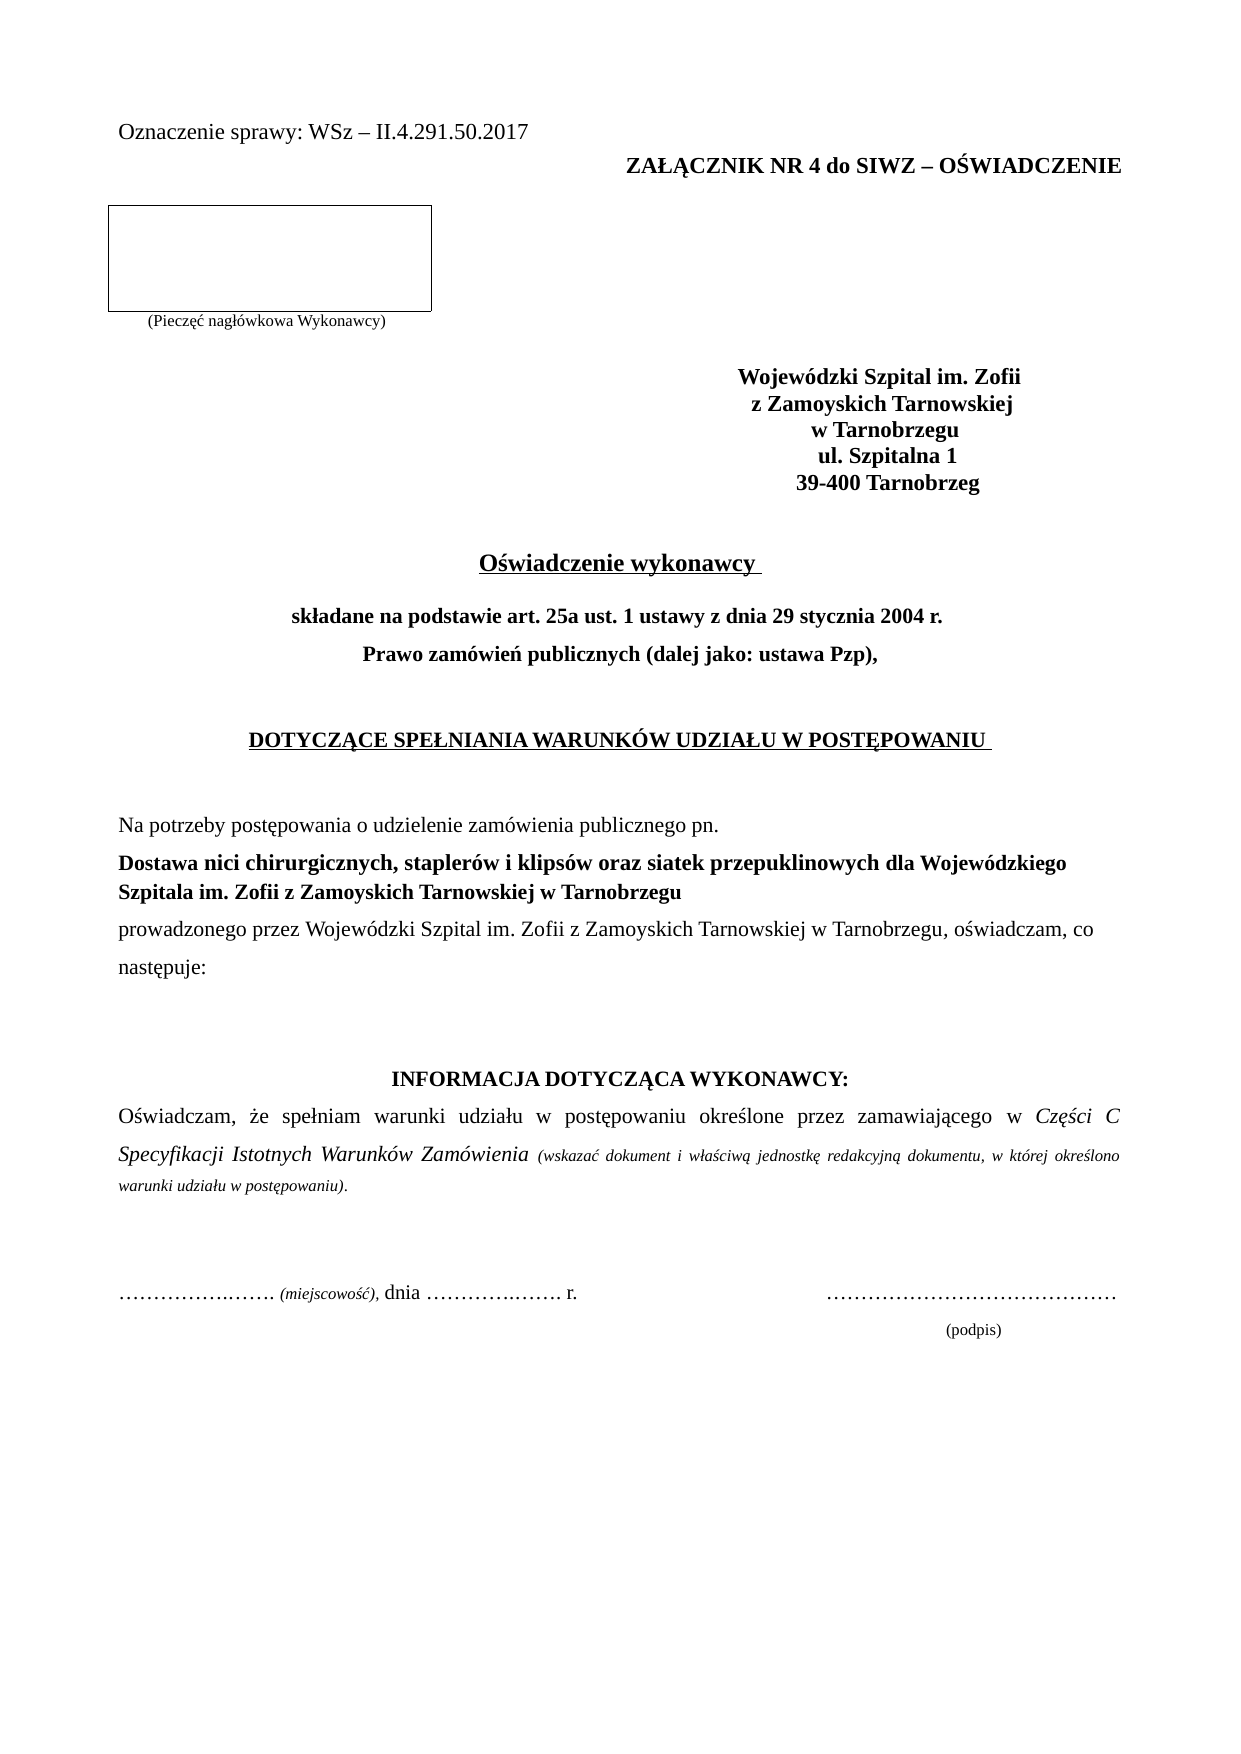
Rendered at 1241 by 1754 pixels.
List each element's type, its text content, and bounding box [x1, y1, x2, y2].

table_header Wojewódzki Szpital im. Zofii z Zamoyskich Tarnowskiej w Tarnobrzegu ul. Szpitalna 1 39-400 Tarnobrzeg [699, 363, 1076, 495]
text ZAŁĄCZNIK NR 4 do SIWZ – OŚWIADCZENIE [118, 152, 1122, 179]
text Oświadczam, że spełniam warunki udziału w postępowaniu określone przez zamawiającego w Części C Specyfikacji Istotnych Warunków Zamówienia (wskazać dokument i właściwą jednostkę redakcyjną dokumentu, w której określono warunki udziału w postępowaniu). [118, 1103, 1122, 1195]
text Dostawa nici chirurgicznych, staplerów i klipsów oraz siatek przepuklinowych dla Wojewódzkiego Szpitala im. Zofii z Zamoyskich Tarnowskiej w Tarnobrzegu [118, 849, 1122, 904]
text prowadzonego przez Wojewódzki Szpital im. Zofii z Zamoyskich Tarnowskiej w Tarnobrzegu, oświadczam, co następuje: [118, 916, 1122, 979]
text DOTYCZĄCE SPEŁNIANIA WARUNKÓW UDZIAŁU W POSTĘPOWANIU [118, 727, 1122, 790]
text INFORMACJA DOTYCZĄCA WYKONAWCY: [118, 1066, 1122, 1091]
text Na potrzeby postępowania o udzielenie zamówienia publicznego pn. [118, 812, 1122, 837]
text Oświadczenie wykonawcy [118, 548, 1122, 577]
text …………….……. (miejscowość), dnia ………….……. r. …………………………………… (podpis) [118, 1280, 1122, 1340]
table_header [109, 206, 431, 311]
text Prawo zamówień publicznych (dalej jako: ustawa Pzp), [118, 641, 1122, 666]
text składane na podstawie art. 25a ust. 1 ustawy z dnia 29 stycznia 2004 r. [118, 603, 1122, 629]
text Oznaczenie sprawy: WSz – II.4.291.50.2017 [118, 118, 1122, 152]
table_cell (Pieczęć nagłówkowa Wykonawcy) [108, 312, 426, 337]
